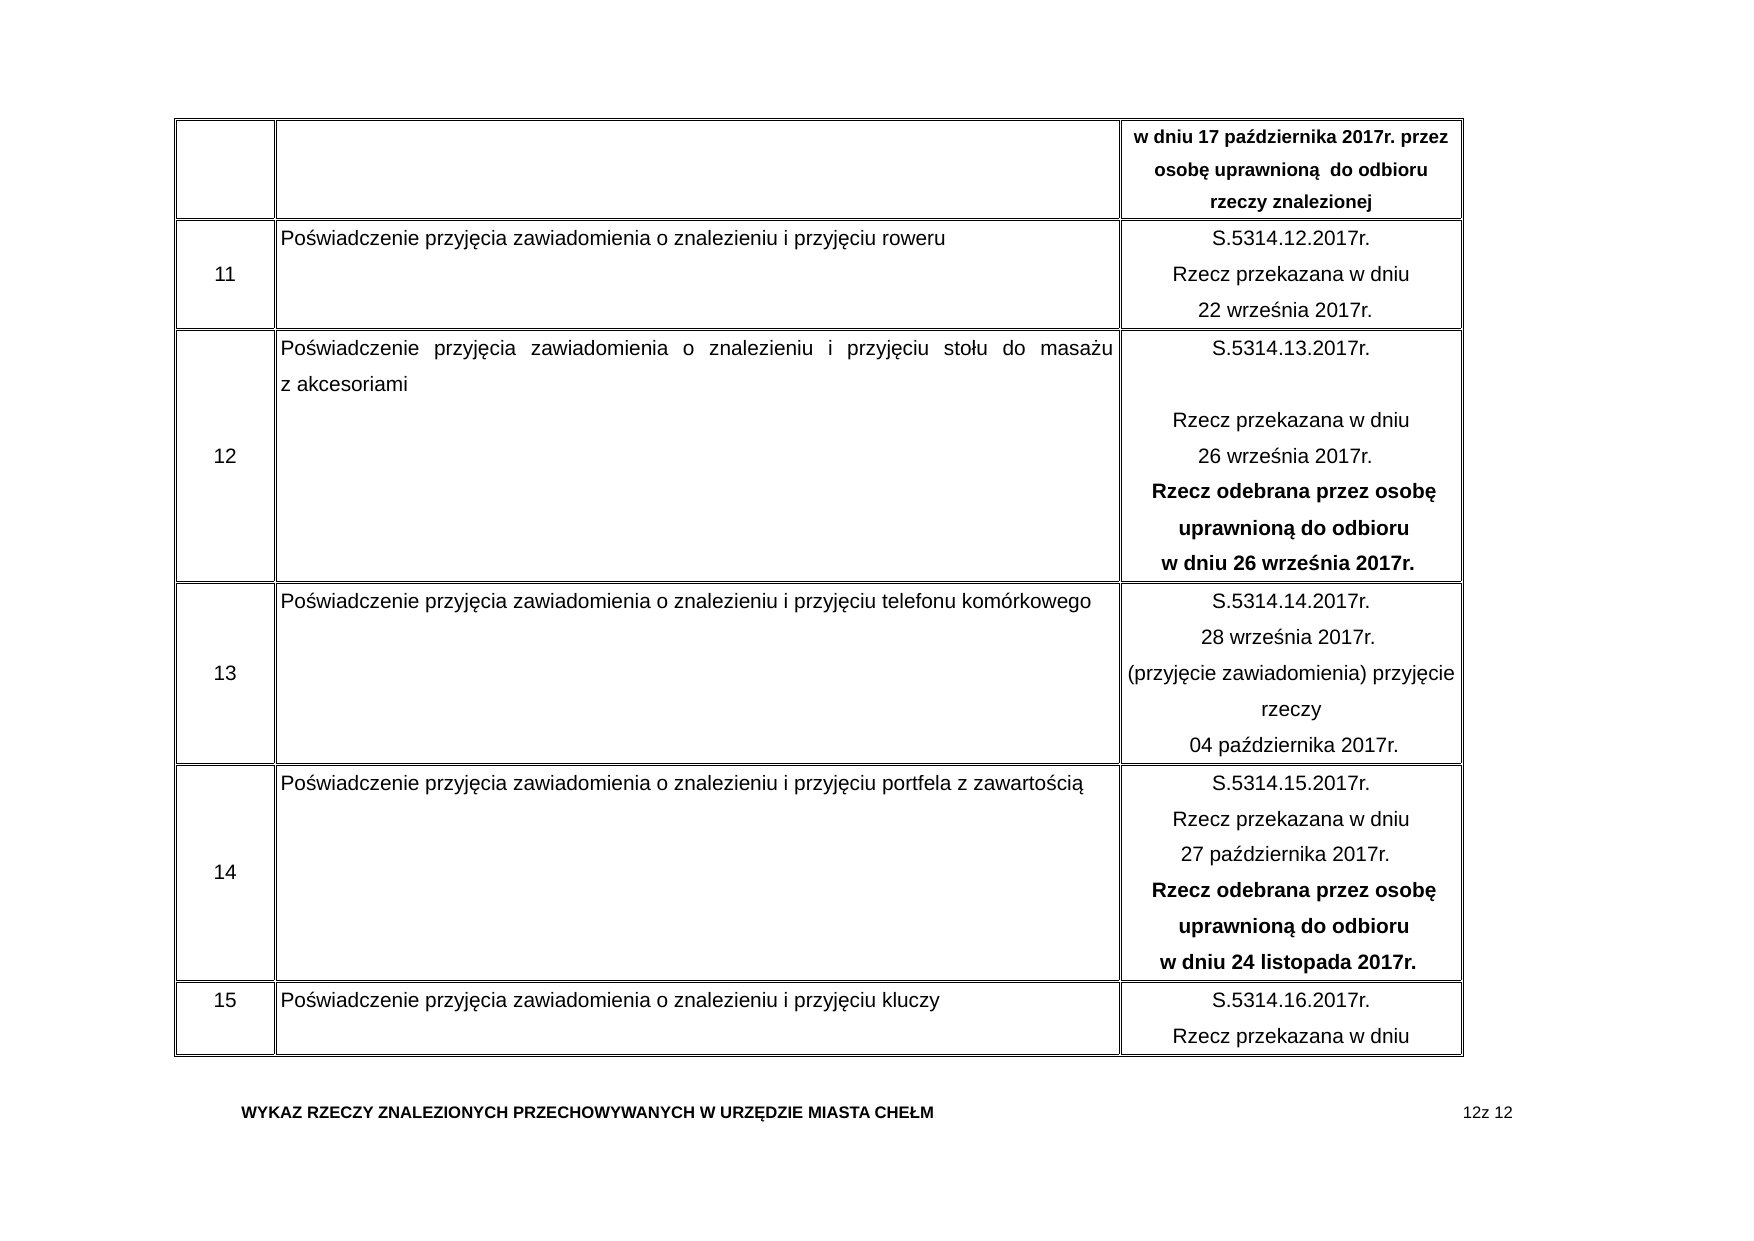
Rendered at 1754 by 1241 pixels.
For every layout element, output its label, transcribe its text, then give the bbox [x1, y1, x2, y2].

table_cell 12 [177, 331, 274, 581]
table_cell 13 [177, 584, 274, 762]
table_cell S.5314.14.2017r. 28 września 2017r. (przyjęcie zawiadomienia) przyjęcie rzeczy 04 października 2017r. [1122, 584, 1461, 762]
table_cell Poświadczenie przyjęcia zawiadomienia o znalezieniu i przyjęciu kluczy [277, 983, 1119, 1053]
table_cell 15 [177, 983, 274, 1053]
table_cell Poświadczenie przyjęcia zawiadomienia o znalezieniu i przyjęciu roweru [277, 221, 1119, 328]
table_cell [277, 121, 1119, 218]
table_cell 11 [177, 221, 274, 328]
table_cell 14 [177, 766, 274, 980]
table_cell Poświadczenie przyjęcia zawiadomienia o znalezieniu i przyjęciu portfela z zawartością [277, 766, 1119, 980]
table_cell S.5314.12.2017r. Rzecz przekazana w dniu 22 września 2017r. [1122, 221, 1461, 328]
table_cell S.5314.15.2017r. Rzecz przekazana w dniu 27 października 2017r. Rzecz odebrana przez osobę uprawnioną do odbioru w dniu 24 listopada 2017r. [1122, 766, 1461, 980]
table_cell Poświadczenie przyjęcia zawiadomienia o znalezieniu i przyjęciu stołu do masażu z akcesoriami [277, 331, 1119, 581]
table_cell Poświadczenie przyjęcia zawiadomienia o znalezieniu i przyjęciu telefonu komórkowego [277, 584, 1119, 762]
table_cell S.5314.16.2017r. Rzecz przekazana w dniu [1122, 983, 1461, 1053]
table_cell w dniu 17 października 2017r. przez osobę uprawnioną do odbioru rzeczy znalezionej [1122, 121, 1461, 218]
table_cell S.5314.13.2017r. Rzecz przekazana w dniu 26 września 2017r. Rzecz odebrana przez osobę uprawnioną do odbioru w dniu 26 września 2017r. [1122, 331, 1461, 581]
table_cell [177, 121, 274, 218]
